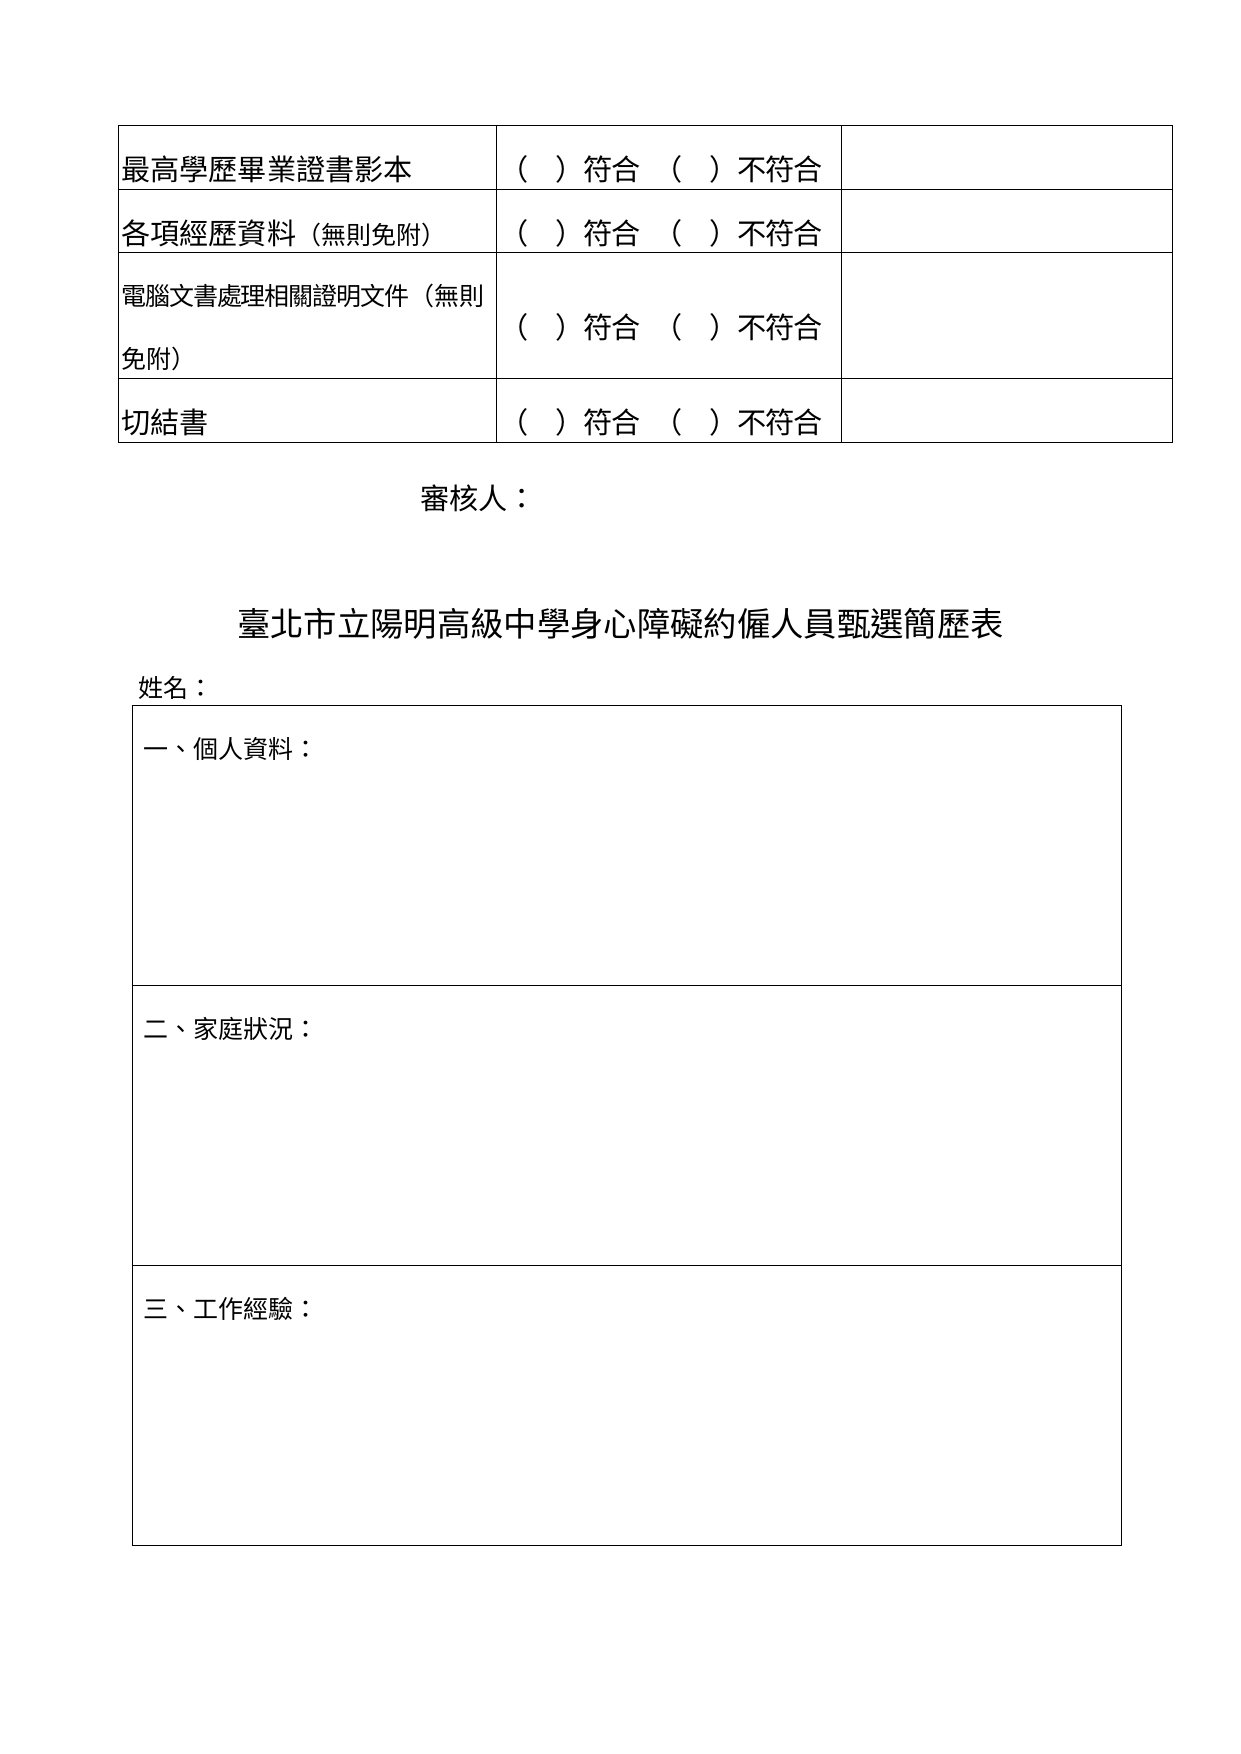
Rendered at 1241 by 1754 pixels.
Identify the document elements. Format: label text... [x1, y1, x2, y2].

table_cell 審核人： [118, 443, 1172, 518]
table_cell （ ）符合 （ ）不符合 [497, 190, 841, 252]
table_cell 最高學歷畢業證書影本 [119, 126, 496, 189]
table_header 一、個人資料： [133, 706, 1121, 985]
table_cell （ ）符合 （ ）不符合 [497, 379, 841, 442]
table_cell [842, 190, 1172, 252]
table_cell 二、家庭狀況： [133, 986, 1121, 1265]
table_cell [842, 126, 1172, 189]
text 姓名： [118, 643, 1122, 705]
table_cell 切結書 [119, 379, 496, 442]
table_cell [842, 379, 1172, 442]
table_cell [842, 253, 1172, 378]
table_cell 各項經歷資料（無則免附） [119, 190, 496, 252]
table_cell 三、工作經驗： [133, 1266, 1121, 1544]
table_cell （ ）符合 （ ）不符合 [497, 253, 841, 378]
text 臺北市立陽明高級中學身心障礙約僱人員甄選簡歷表 [118, 580, 1122, 643]
table_cell 電腦文書處理相關證明文件（無則免附） [119, 253, 496, 378]
table_cell （ ）符合 （ ）不符合 [497, 126, 841, 189]
